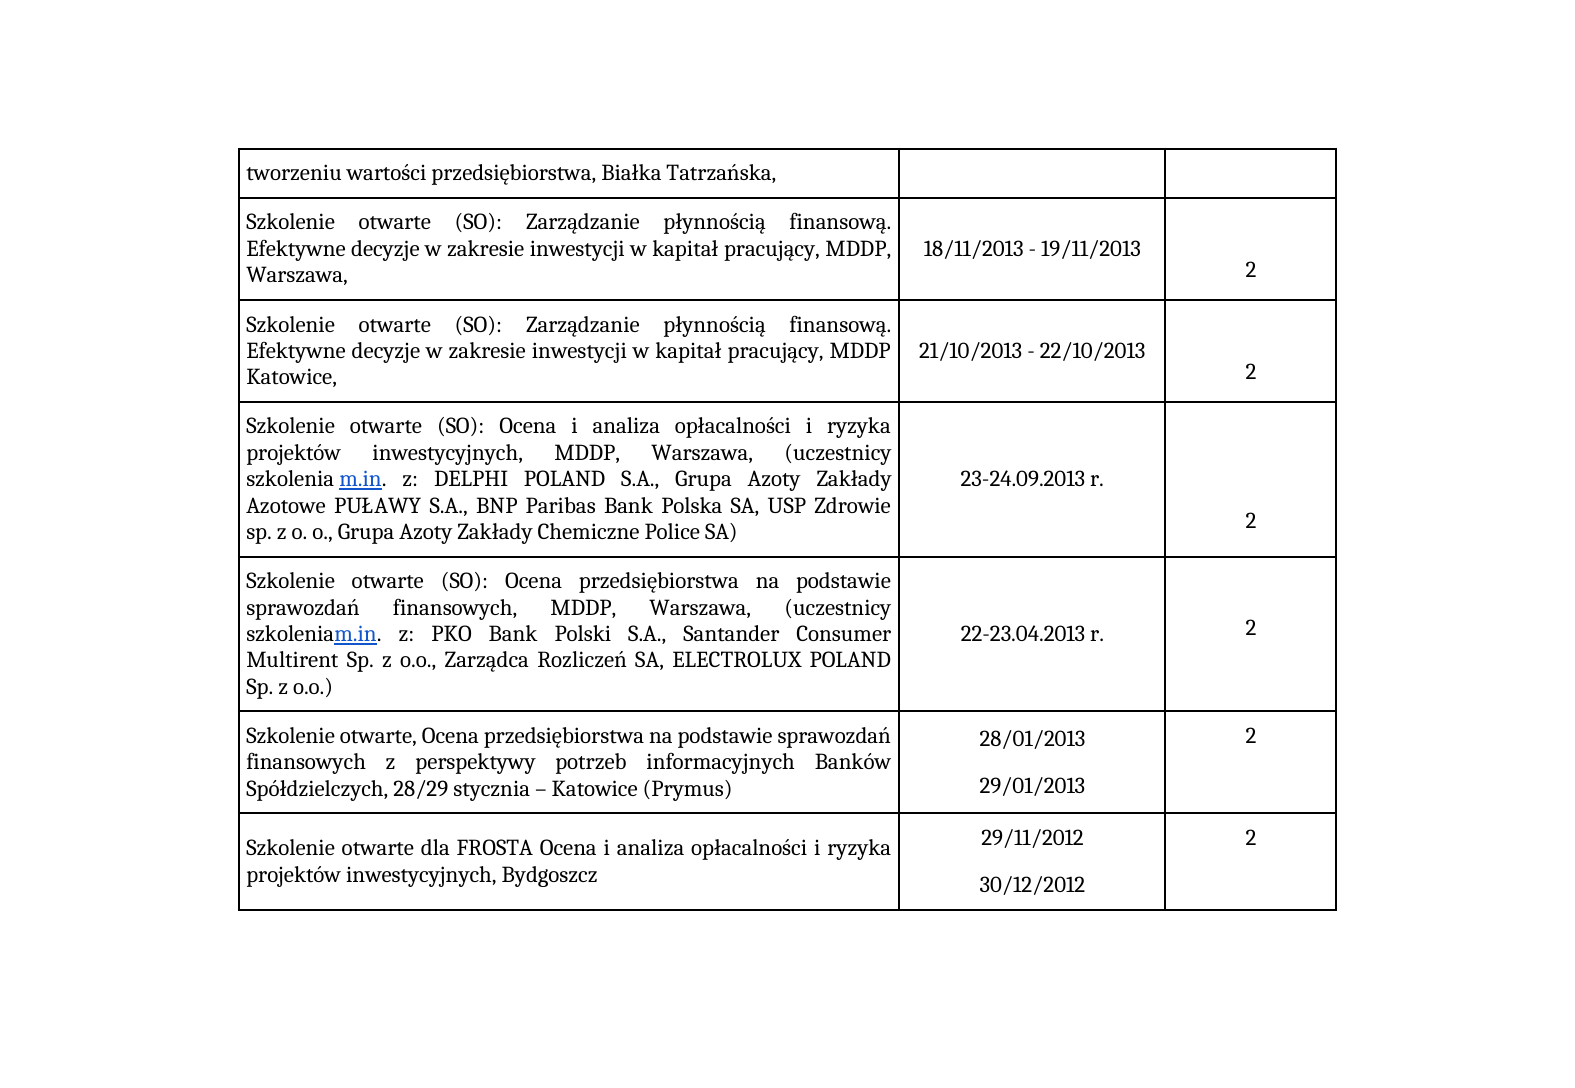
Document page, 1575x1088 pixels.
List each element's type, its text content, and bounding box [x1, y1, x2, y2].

table_cell Szkolenie otwarte (SO): Zarządzanie płynnością finansową. Efektywne decyzje w zakresie inwestycji w kapitał pracujący, MDDP Katowice, [240, 301, 898, 401]
table_cell Szkolenie otwarte dla FROSTA Ocena i analiza opłacalności i ryzyka projektów inwestycyjnych, Bydgoszcz [240, 814, 898, 909]
table_cell 2 [1166, 712, 1335, 812]
table_cell 28/01/2013 29/01/2013 [900, 712, 1164, 812]
table_cell Szkolenie otwarte (SO): Zarządzanie płynnością finansową. Efektywne decyzje w zakresie inwestycji w kapitał pracujący, MDDP, Warszawa, [240, 199, 898, 299]
table_cell 2 [1166, 558, 1335, 710]
table_cell 22-23.04.2013 r. [900, 558, 1164, 710]
table_cell 18/11/2013 - 19/11/2013 [900, 199, 1164, 299]
table_cell [900, 150, 1164, 197]
table_cell Szkolenie otwarte, Ocena przedsiębiorstwa na podstawie sprawozdań finansowych z perspektywy potrzeb informacyjnych Banków Spółdzielczych, 28/29 stycznia – Katowice (Prymus) [240, 712, 898, 812]
table_cell 23-24.09.2013 r. [900, 403, 1164, 556]
table_cell Szkolenie otwarte (SO): Ocena przedsiębiorstwa na podstawie sprawozdań finansowych, MDDP, Warszawa, (uczestnicy szkoleniam.in. z: PKO Bank Polski S.A., Santander Consumer Multirent Sp. z o.o., Zarządca Rozliczeń SA, ELECTROLUX POLAND Sp. z o.o.) [240, 558, 898, 710]
table_cell 2 [1166, 814, 1335, 909]
table_cell Szkolenie otwarte (SO): Ocena i analiza opłacalności i ryzyka projektów inwestycyjnych, MDDP, Warszawa, (uczestnicy szkolenia m.in. z: DELPHI POLAND S.A., Grupa Azoty Zakłady Azotowe PUŁAWY S.A., BNP Paribas Bank Polska SA, USP Zdrowie sp. z o. o., Grupa Azoty Zakłady Chemiczne Police SA) [240, 403, 898, 556]
table_cell 2 [1166, 199, 1335, 299]
table_cell 21/10/2013 - 22/10/2013 [900, 301, 1164, 401]
table_cell tworzeniu wartości przedsiębiorstwa, Białka Tatrzańska, [240, 150, 898, 197]
table_cell 2 [1166, 301, 1335, 401]
table_cell 29/11/2012 30/12/2012 [900, 814, 1164, 909]
table_cell 2 [1166, 403, 1335, 556]
table_cell [1166, 150, 1335, 197]
